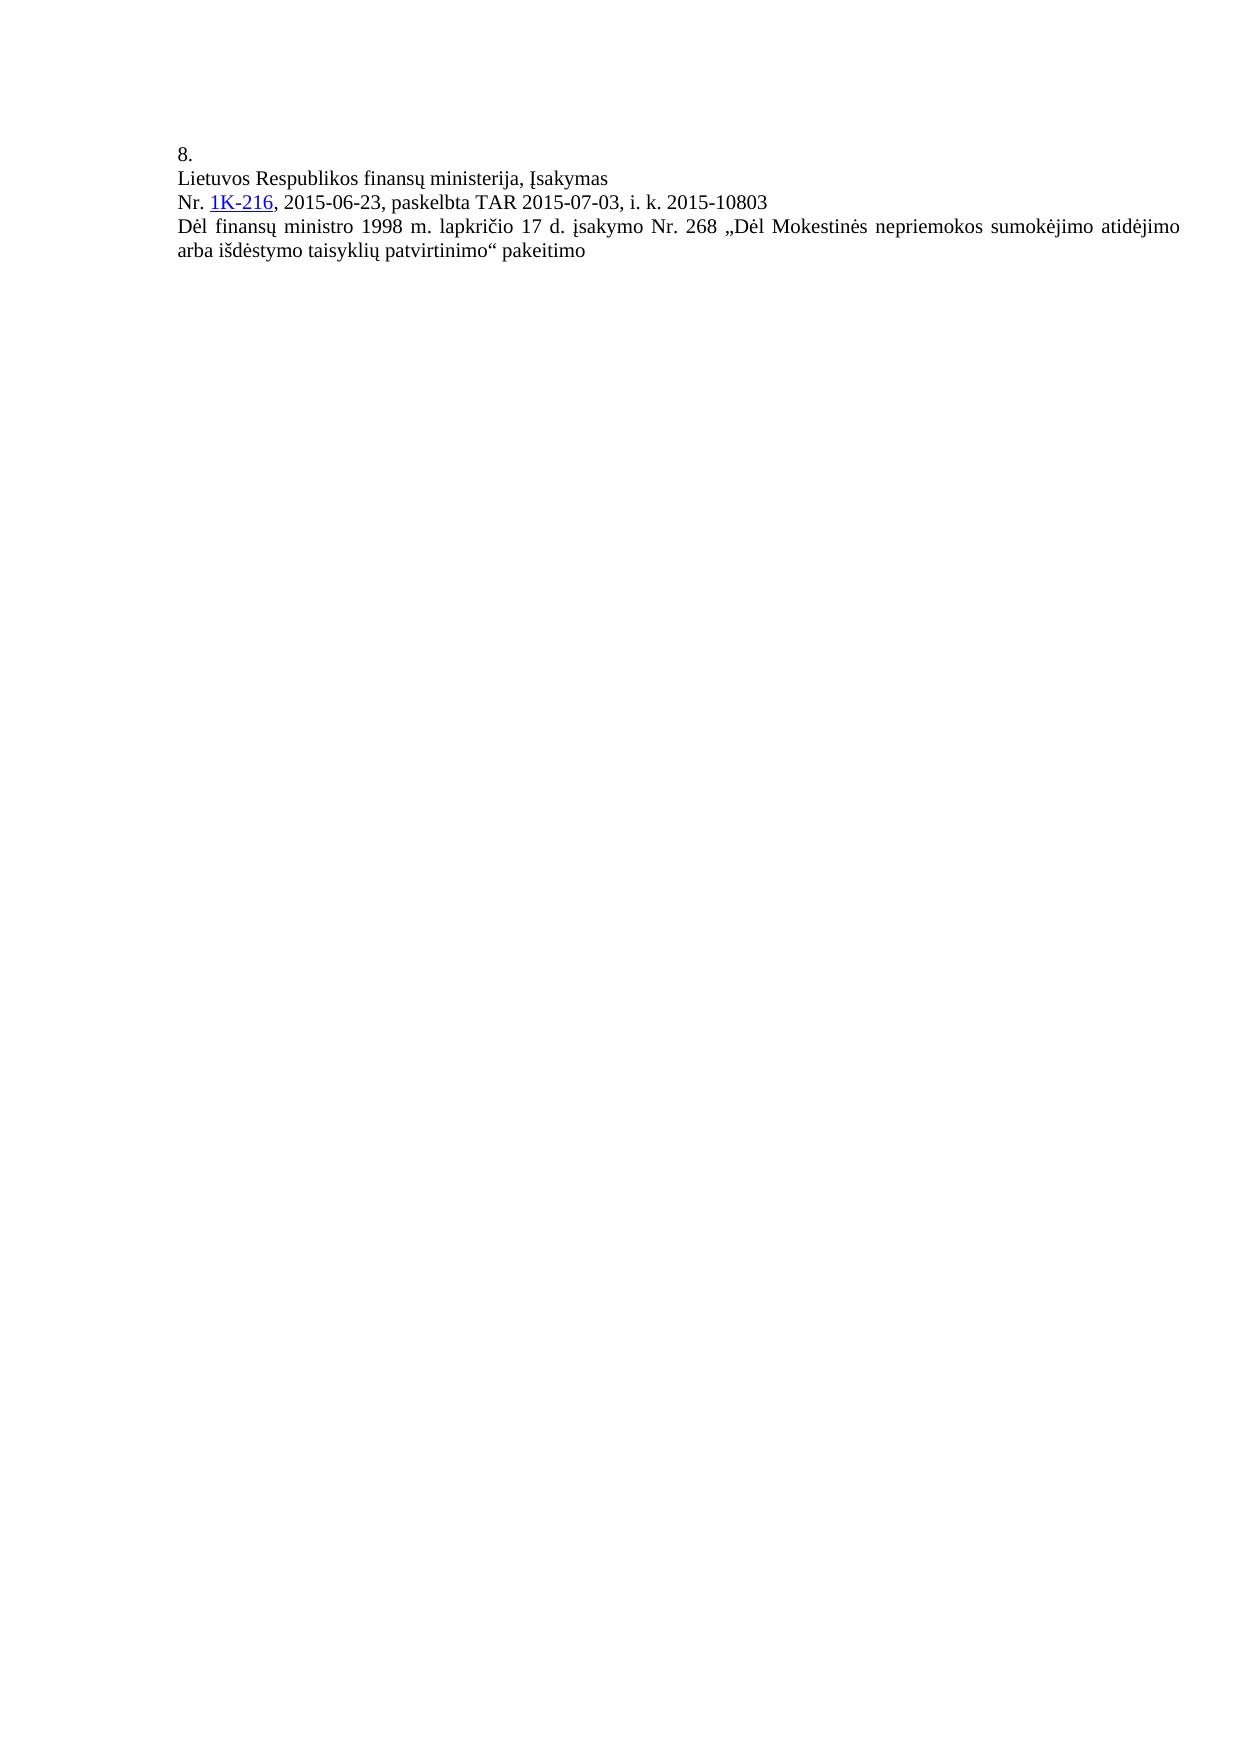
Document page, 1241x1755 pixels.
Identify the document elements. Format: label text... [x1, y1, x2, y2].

text 8. [177, 142, 1181, 166]
text Dėl finansų ministro 1998 m. lapkričio 17 d. įsakymo Nr. 268 „Dėl Mokestinės nepriemokos sumokėjimo atidėjimo arba išdėstymo taisyklių patvirtinimo“ pakeitimo [177, 214, 1181, 262]
text Nr. 1K-216, 2015-06-23, paskelbta TAR 2015-07-03, i. k. 2015-10803 [177, 190, 1181, 214]
text Lietuvos Respublikos finansų ministerija, Įsakymas [177, 166, 1181, 190]
